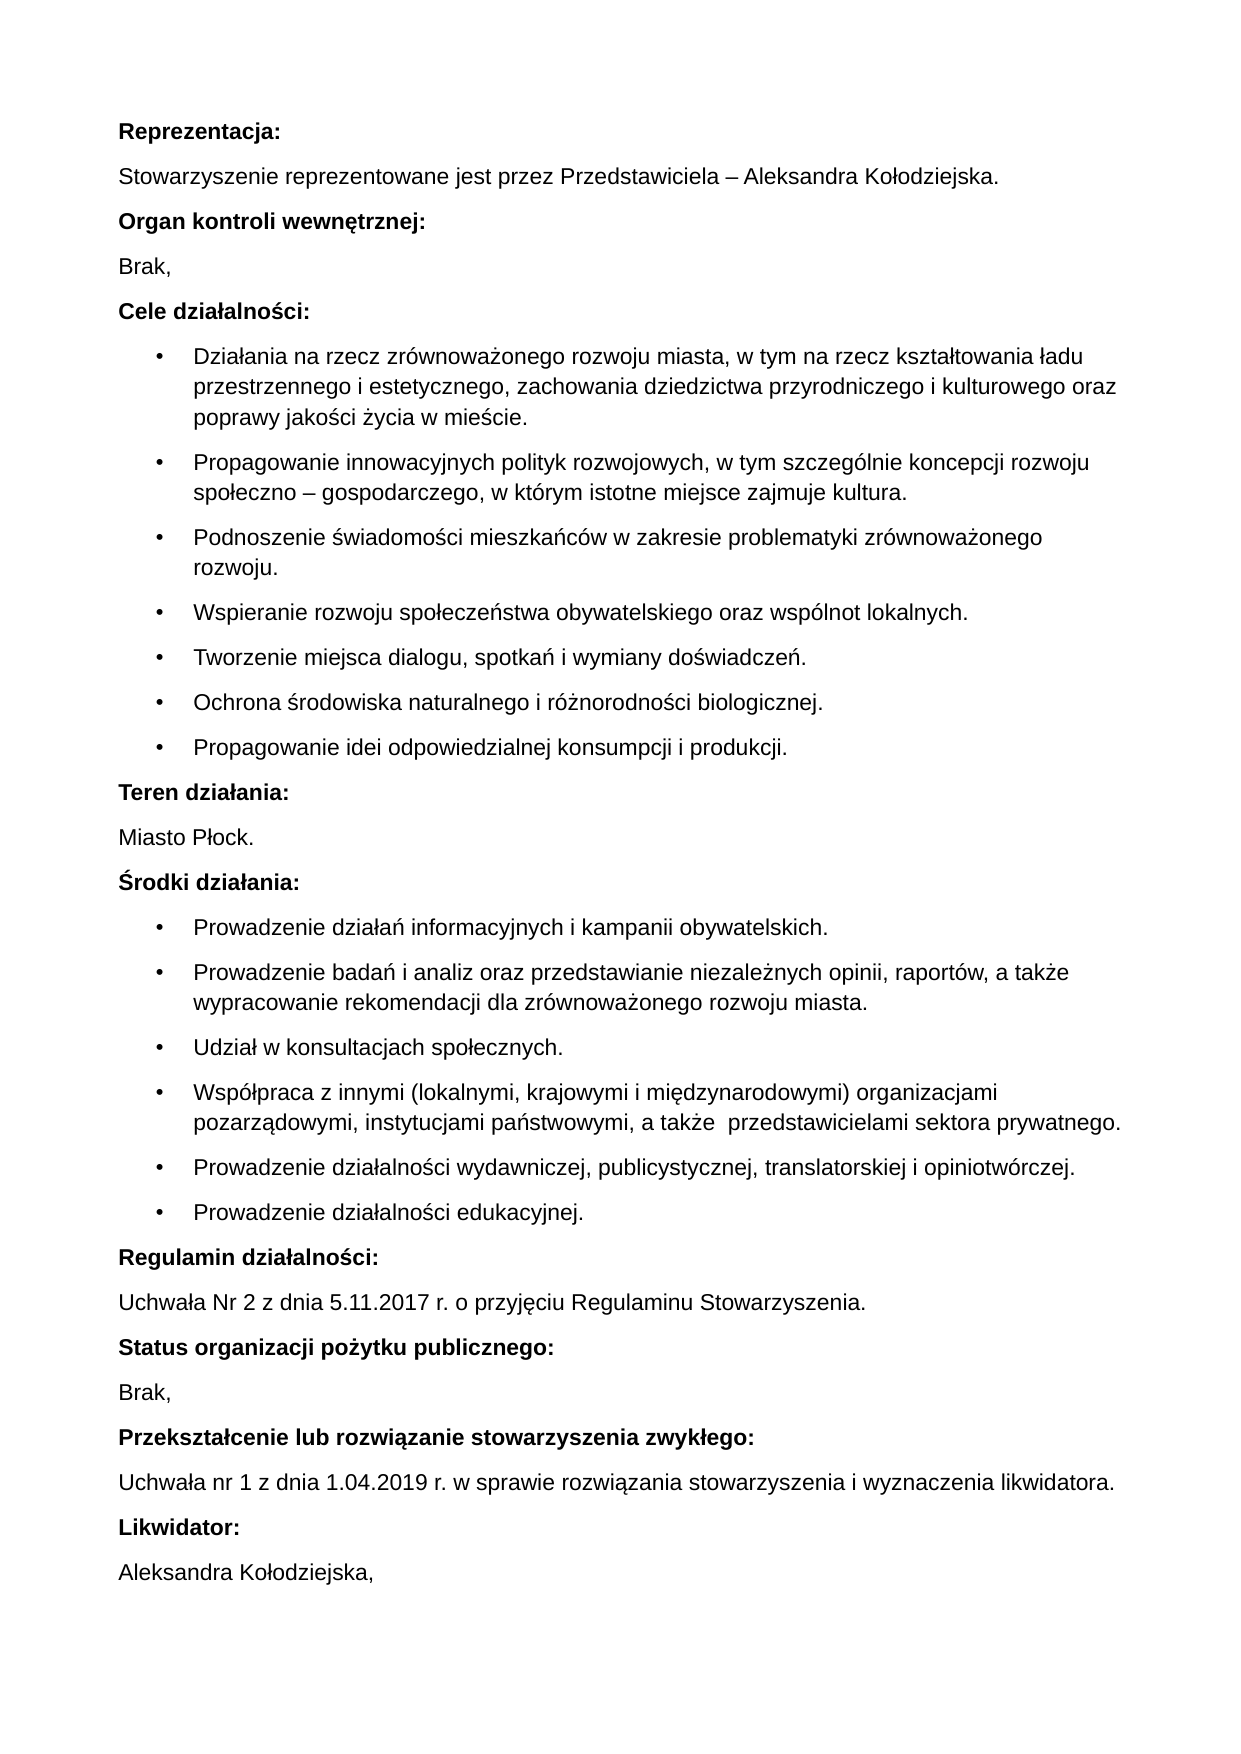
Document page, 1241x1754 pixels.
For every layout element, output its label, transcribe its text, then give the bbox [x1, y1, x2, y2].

subtitle Reprezentacja: [118, 118, 1122, 144]
subtitle Przekształcenie lub rozwiązanie stowarzyszenia zwykłego: [118, 1424, 1122, 1451]
list Prowadzenie działań informacyjnych i kampanii obywatelskich. [156, 914, 1122, 940]
list Wspieranie rozwoju społeczeństwa obywatelskiego oraz wspólnot lokalnych. [156, 599, 1122, 625]
list Prowadzenie badań i analiz oraz przedstawianie niezależnych opinii, raportów, a także wypracowanie rekomendacji dla zrównoważonego rozwoju miasta. [156, 959, 1122, 1016]
text Brak, [118, 1379, 1122, 1406]
list Propagowanie innowacyjnych polityk rozwojowych, w tym szczególnie koncepcji rozwoju społeczno – gospodarczego, w którym istotne miejsce zajmuje kultura. [156, 448, 1122, 505]
subtitle Teren działania: [118, 779, 1122, 805]
subtitle Środki działania: [118, 869, 1122, 895]
text Miasto Płock. [118, 824, 1122, 850]
list Współpraca z innymi (lokalnymi, krajowymi i międzynarodowymi) organizacjami pozarządowymi, instytucjami państwowymi, a także przedstawicielami sektora prywatnego. [156, 1079, 1122, 1136]
list Udział w konsultacjach społecznych. [156, 1034, 1122, 1061]
list Prowadzenie działalności wydawniczej, publicystycznej, translatorskiej i opiniotwórczej. [156, 1154, 1122, 1181]
text Uchwała nr 1 z dnia 1.04.2019 r. w sprawie rozwiązania stowarzyszenia i wyznaczenia likwidatora. [118, 1469, 1122, 1496]
list Tworzenie miejsca dialogu, spotkań i wymiany doświadczeń. [156, 644, 1122, 670]
text Stowarzyszenie reprezentowane jest przez Przedstawiciela – Aleksandra Kołodziejska. [118, 163, 1122, 189]
text Aleksandra Kołodziejska, [118, 1559, 1122, 1586]
text Brak, [118, 253, 1122, 279]
subtitle Status organizacji pożytku publicznego: [118, 1334, 1122, 1361]
list Działania na rzecz zrównoważonego rozwoju miasta, w tym na rzecz kształtowania ładu przestrzennego i estetycznego, zachowania dziedzictwa przyrodniczego i kulturowego oraz poprawy jakości życia w mieście. [156, 343, 1122, 430]
list Ochrona środowiska naturalnego i różnorodności biologicznej. [156, 689, 1122, 715]
list Prowadzenie działalności edukacyjnej. [156, 1199, 1122, 1226]
subtitle Cele działalności: [118, 298, 1122, 324]
list Propagowanie idei odpowiedzialnej konsumpcji i produkcji. [156, 734, 1122, 760]
subtitle Organ kontroli wewnętrznej: [118, 208, 1122, 234]
list Podnoszenie świadomości mieszkańców w zakresie problematyki zrównoważonego rozwoju. [156, 524, 1122, 580]
subtitle Regulamin działalności: [118, 1244, 1122, 1271]
subtitle Likwidator: [118, 1514, 1122, 1541]
text Uchwała Nr 2 z dnia 5.11.2017 r. o przyjęciu Regulaminu Stowarzyszenia. [118, 1289, 1122, 1316]
